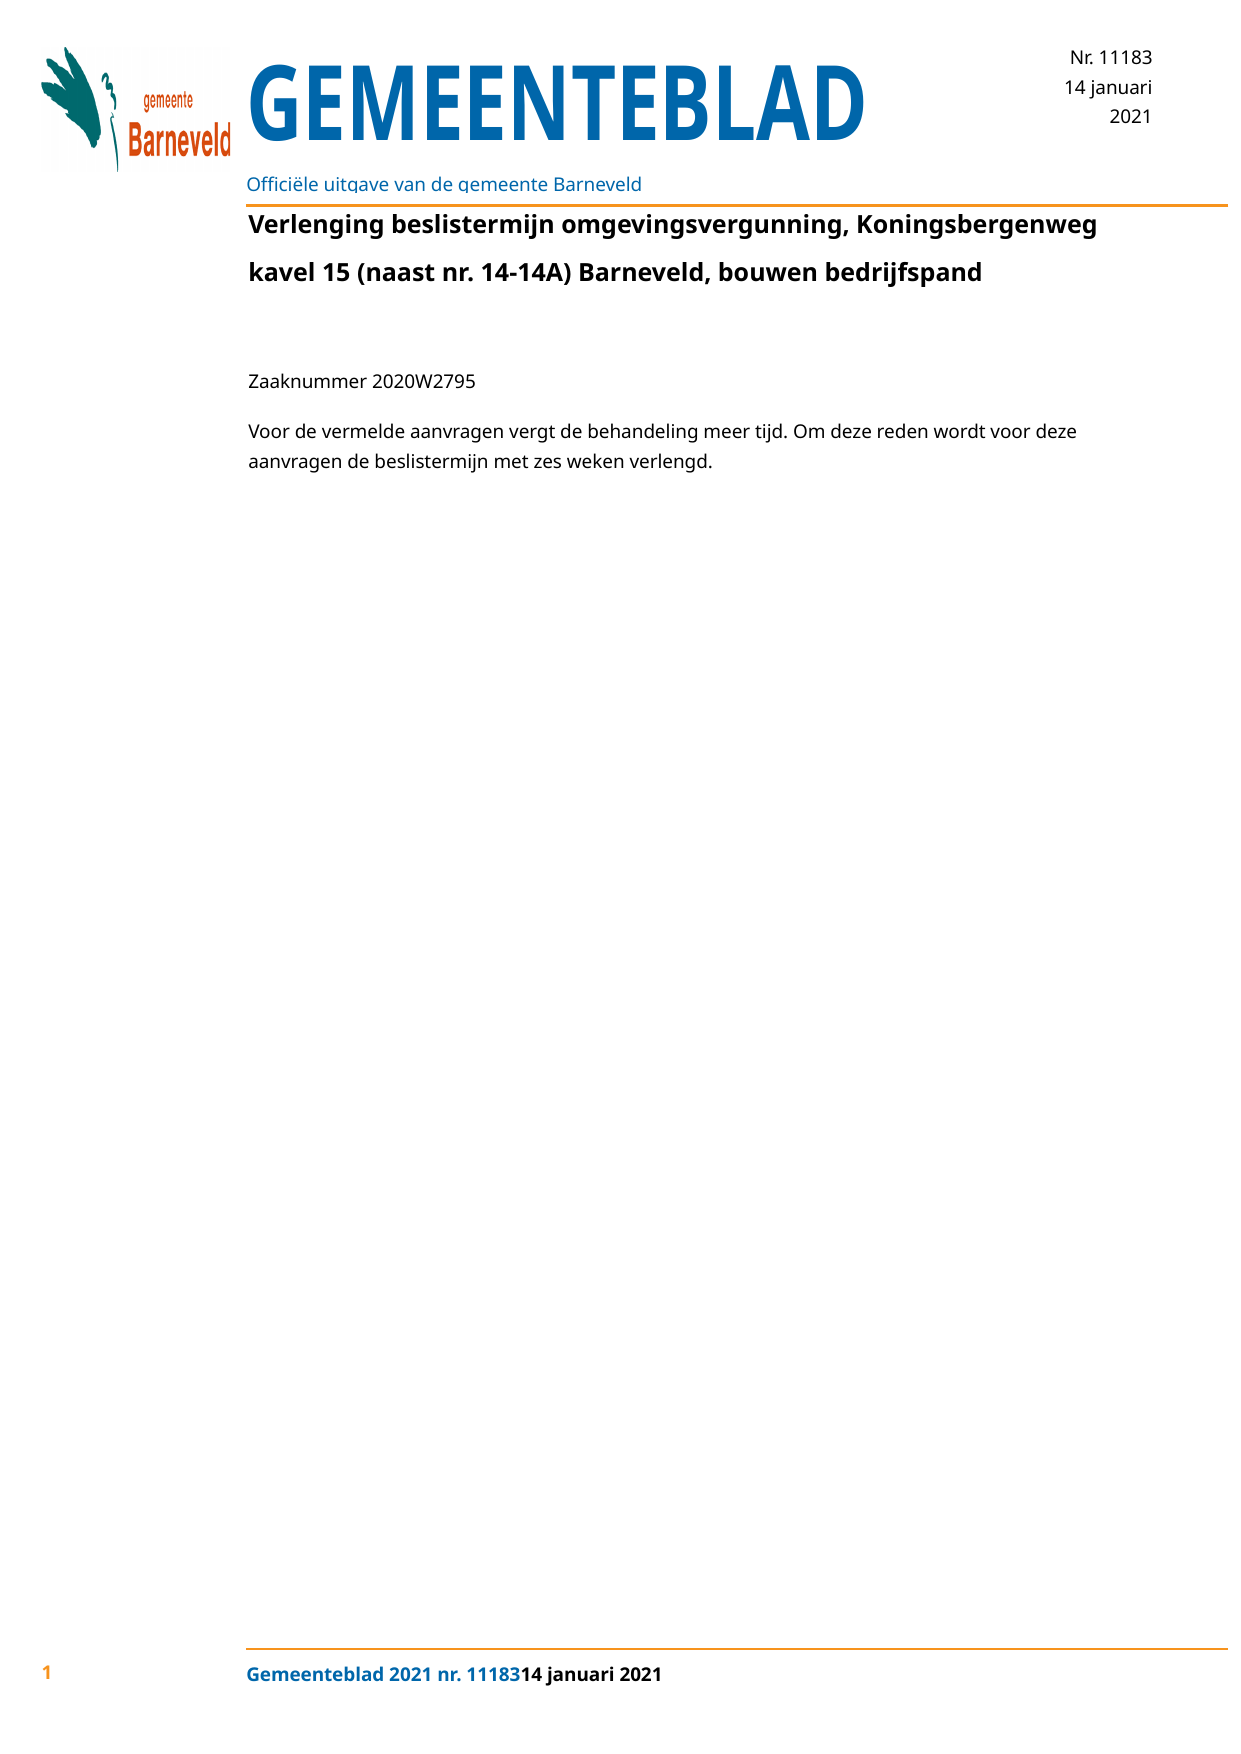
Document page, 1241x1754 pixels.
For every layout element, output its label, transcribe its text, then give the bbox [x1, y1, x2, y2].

text Voor de vermelde aanvragen vergt de behandeling meer tijd. Om deze reden wordt voor deze aanvragen de beslistermijn met zes weken verlengd. [248, 419, 1152, 474]
picture [41, 47, 231, 172]
text Zaaknummer 2020W2795 [248, 368, 1152, 394]
text Verlenging beslistermijn omgevingsvergunning, Koningsbergenweg kavel 15 (naast nr. 14-14A) Barneveld, bouwen bedrijfspand [248, 207, 1152, 288]
